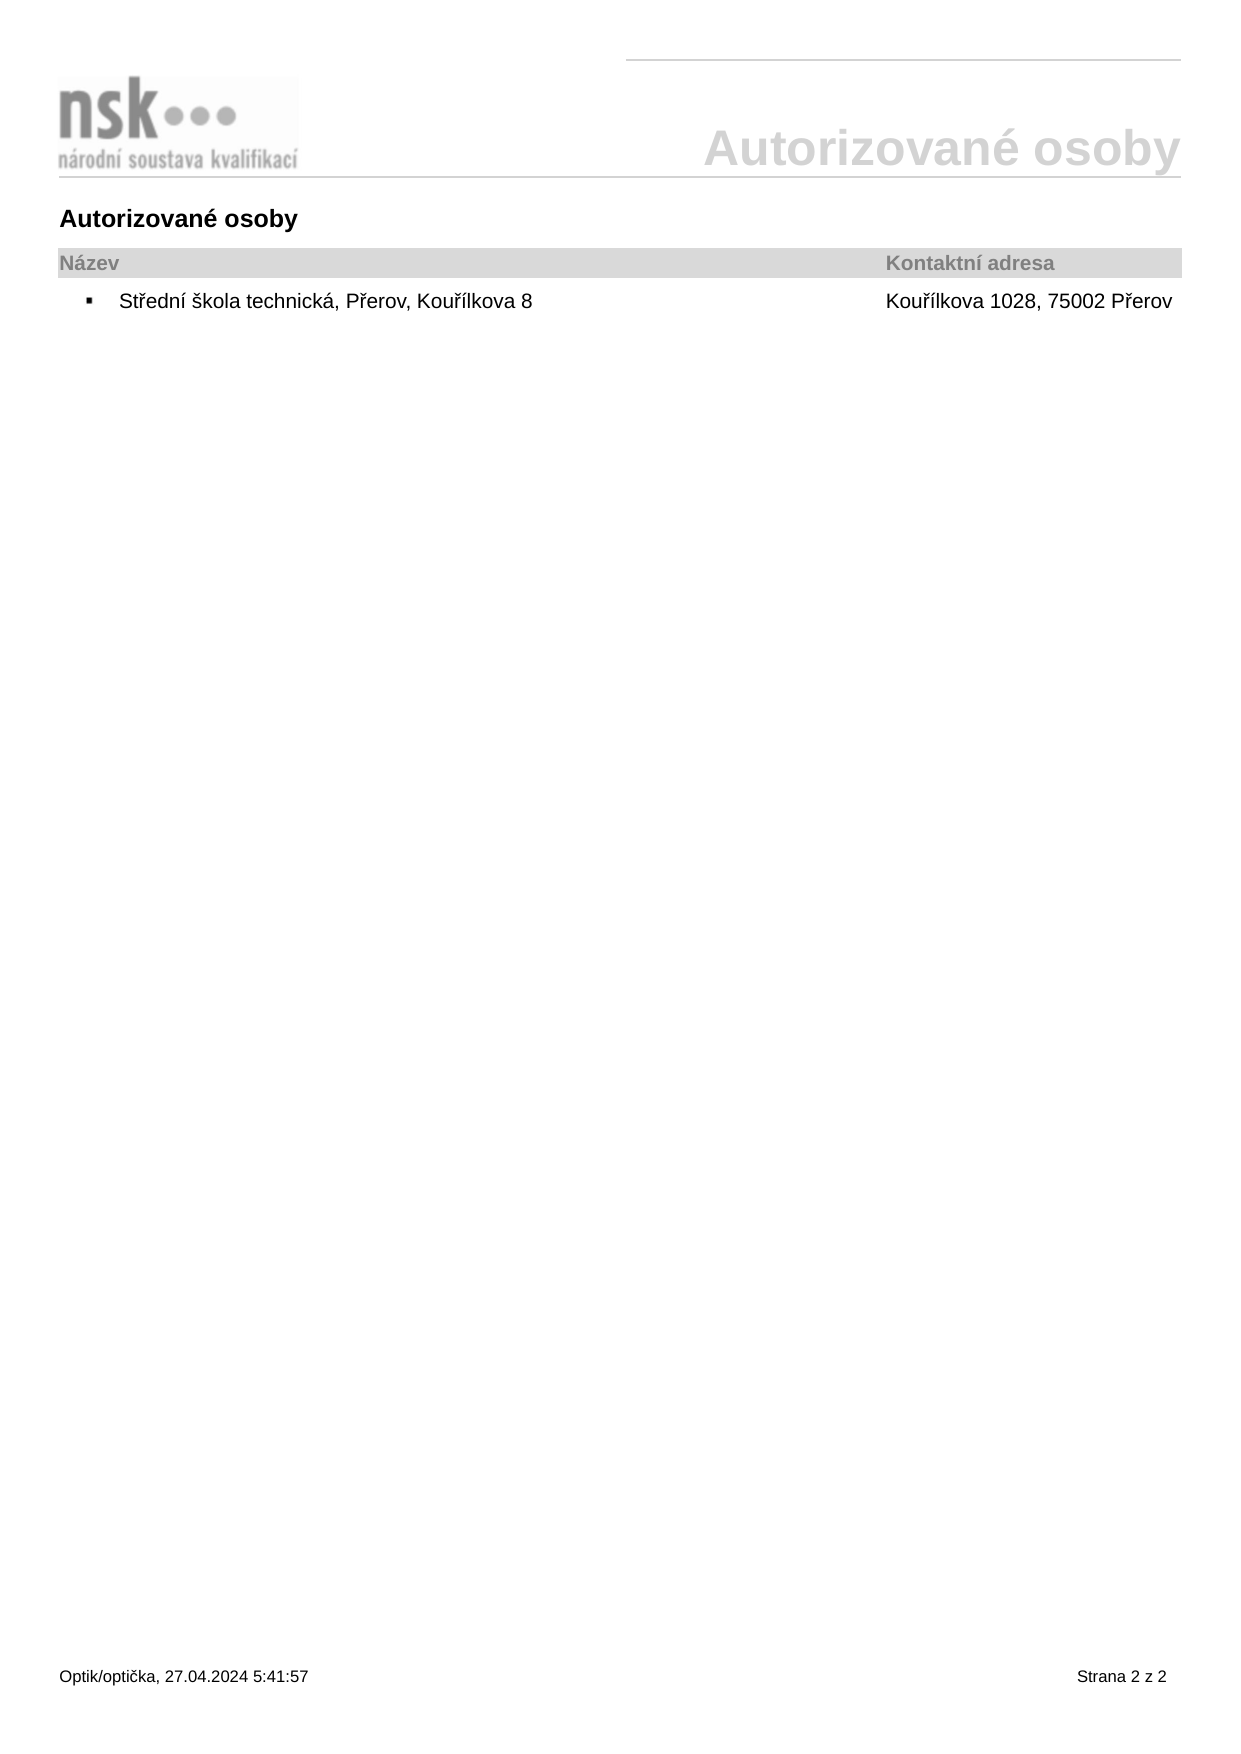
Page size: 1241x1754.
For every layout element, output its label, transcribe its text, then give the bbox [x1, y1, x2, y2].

table_cell [860, 314, 886, 614]
table_cell [626, 1436, 860, 1658]
table_cell [119, 914, 481, 1214]
table_cell [481, 236, 617, 248]
table_cell [886, 914, 1167, 1214]
table_cell [481, 171, 617, 176]
table_cell [886, 314, 1167, 614]
table_cell [1167, 614, 1181, 914]
table_cell [618, 236, 626, 248]
table_cell [59, 614, 119, 914]
table_cell [860, 278, 886, 289]
table_cell Optik/optička, 27.04.2024 5:41:57 [59, 1658, 860, 1694]
table_cell [481, 278, 617, 289]
table_cell [626, 614, 860, 914]
table_cell [1167, 278, 1181, 289]
table_cell [860, 914, 886, 1214]
table_cell [860, 236, 886, 248]
table_cell [886, 278, 1167, 289]
table_cell [59, 314, 119, 614]
table_cell [119, 614, 481, 914]
table_cell [618, 194, 626, 200]
table_cell [481, 1436, 617, 1658]
table_cell [618, 1214, 626, 1436]
table_cell [886, 1214, 1167, 1436]
table_cell [481, 314, 617, 614]
table_cell [618, 914, 626, 1214]
table_cell Autorizované osoby [59, 200, 1181, 236]
table_cell [59, 278, 119, 288]
table_cell [119, 236, 481, 248]
table_cell [618, 1436, 626, 1658]
table_cell [626, 1214, 860, 1436]
table_cell [1167, 314, 1181, 614]
table_cell Kontaktní adresa [886, 250, 1180, 277]
table_cell Střední škola technická, Přerov, Kouřílkova 8 [119, 289, 886, 314]
table_cell [886, 236, 1167, 248]
table_cell [481, 914, 617, 1214]
table_cell [886, 614, 1167, 914]
table_cell [59, 236, 119, 248]
table_cell [626, 236, 860, 248]
table_cell Autorizované osoby [626, 61, 1181, 176]
table_cell [626, 278, 860, 289]
table_cell [860, 194, 886, 200]
table_cell [481, 194, 617, 200]
table_cell [1167, 914, 1181, 1214]
table_cell Kouřílkova 1028, 75002 Přerov [886, 289, 1181, 314]
table_cell [119, 314, 481, 614]
table_cell [1167, 1436, 1181, 1658]
table_cell [119, 194, 481, 200]
table_cell [59, 914, 119, 1214]
table_cell [1167, 236, 1181, 248]
table_cell [618, 614, 626, 914]
table_cell [59, 1436, 119, 1658]
table_cell [886, 194, 1167, 200]
table_cell [481, 614, 617, 914]
table_cell [119, 171, 481, 176]
table_cell [860, 1436, 886, 1658]
table_cell [618, 314, 626, 614]
table_cell [886, 1436, 1167, 1658]
table_cell [119, 278, 481, 289]
table_cell [1167, 1214, 1181, 1436]
table_cell [59, 194, 119, 200]
table_cell [119, 1214, 481, 1436]
table_cell [619, 59, 626, 170]
table_cell [860, 614, 886, 914]
table_cell [59, 178, 1181, 194]
picture [57, 59, 619, 171]
table_cell [626, 914, 860, 1214]
table_cell Strana 2 z 2 [860, 1658, 1167, 1694]
table_cell Název [60, 250, 885, 277]
table_cell [1167, 1658, 1181, 1694]
table_cell [481, 1214, 617, 1436]
table_cell [860, 1214, 886, 1436]
table_cell [59, 1214, 119, 1436]
table_cell [119, 1436, 481, 1658]
table_cell [618, 278, 626, 289]
picture [59, 288, 119, 313]
table_cell [1167, 194, 1181, 200]
table_cell [618, 170, 626, 176]
table_cell [59, 171, 119, 176]
table_cell [626, 194, 860, 200]
table_cell [626, 314, 860, 614]
